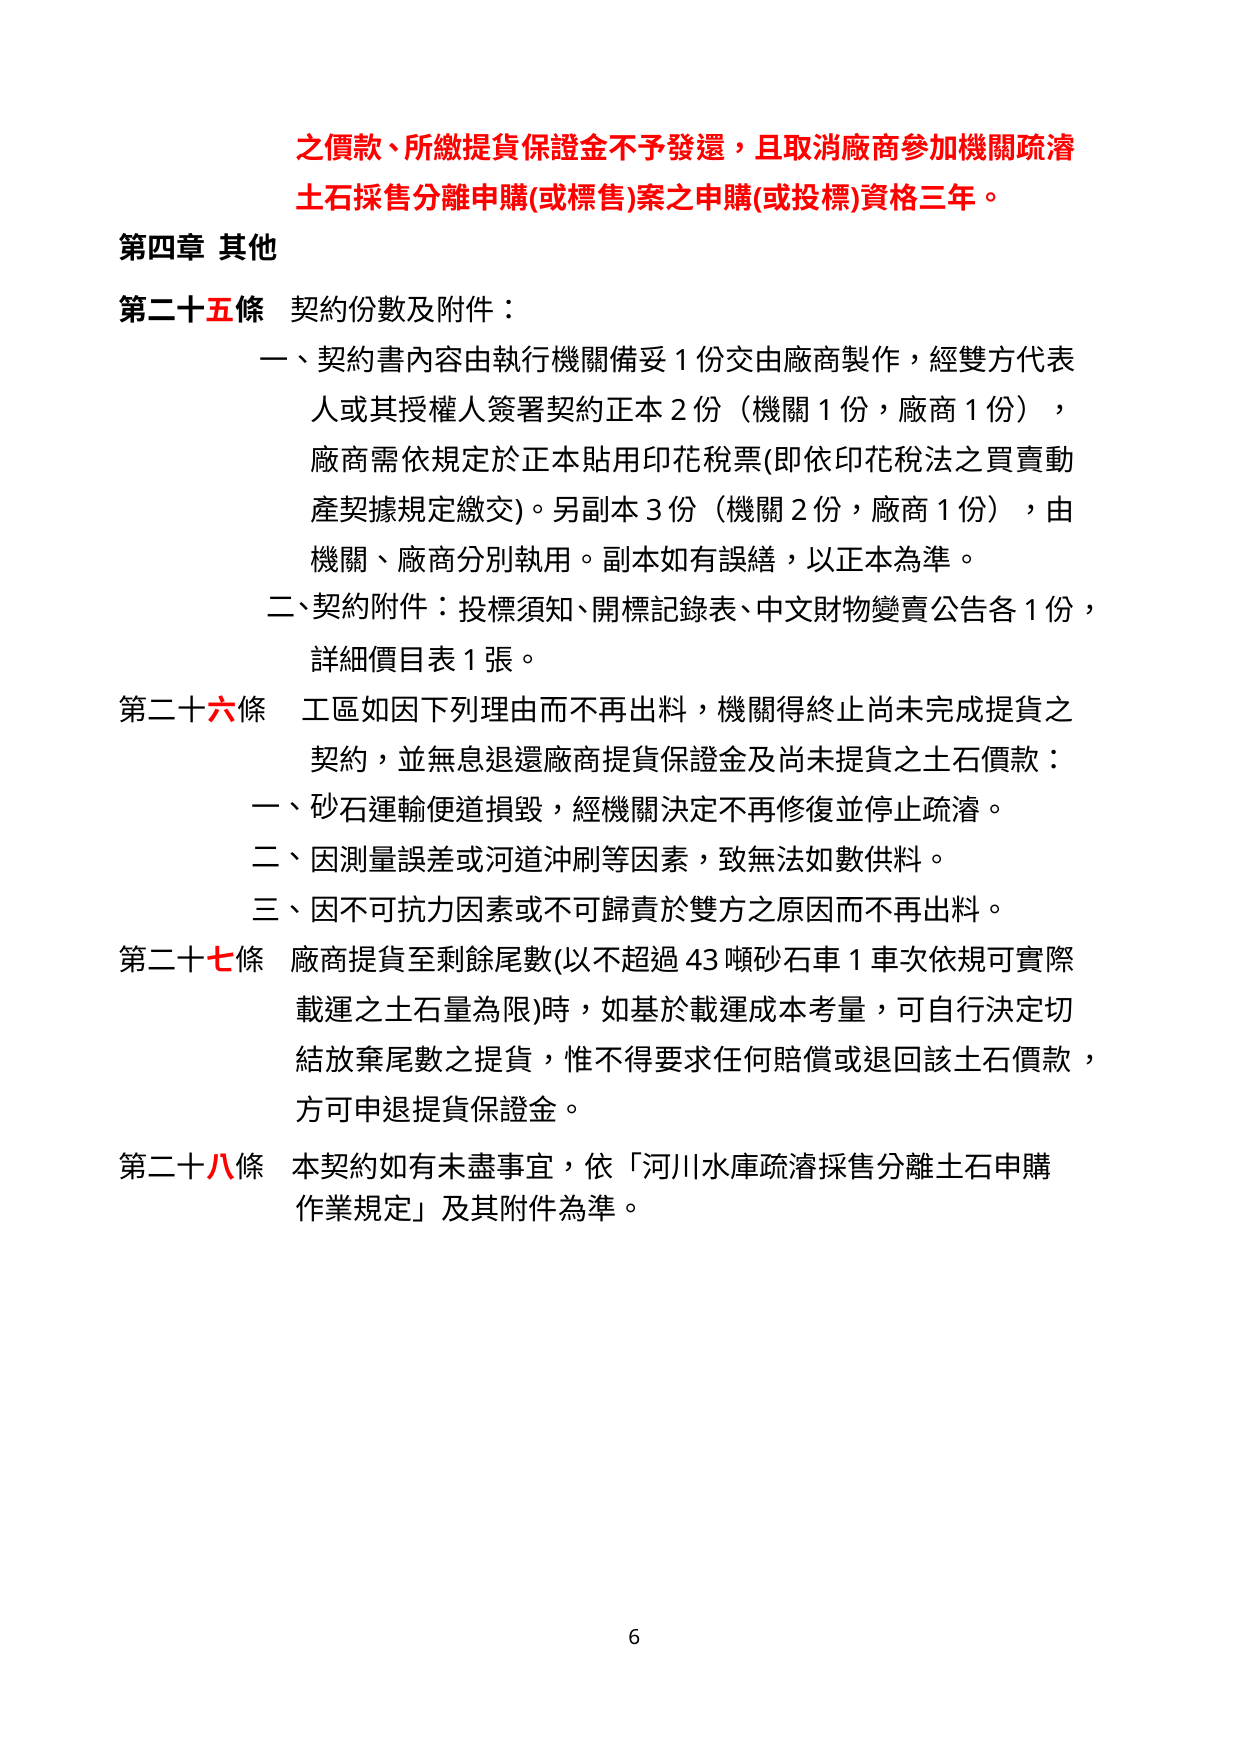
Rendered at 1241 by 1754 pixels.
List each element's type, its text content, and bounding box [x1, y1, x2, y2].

text 一、砂石運輸便道損毀，經機關決定不再修復並停止疏濬。 [236, 781, 1075, 831]
text 第二十六條 工區如因下列理由而不再出料，機關得終止尚未完成提貨之契約，並無息退還廠商提貨保證金及尚未提貨之土石價款： [118, 681, 1075, 781]
text 第二十八條 本契約如有未盡事宜，依「河川水庫疏濬採售分離土石申購作業規定」及其附件為準。 [118, 1143, 1054, 1228]
text 二、因測量誤差或河道沖刷等因素，致無法如數供料。 [118, 831, 1075, 881]
text 第四章 其他 [118, 218, 1075, 268]
text 二、契約附件：投標須知、開標記錄表、中文財物變賣公告各1份，詳細價目表1張。 [266, 581, 1075, 681]
text 第二十五條 契約份數及附件： [118, 281, 1075, 331]
text 一、契約書內容由執行機關備妥1份交由廠商製作，經雙方代表人或其授權人簽署契約正本2份（機關1份，廠商1份），廠商需依規定於正本貼用印花稅票(即依印花稅法之買賣動產契據規定繳交)。另副本3份（機關2份，廠商1份），由機關、廠商分別執用。副本如有誤繕，以正本為準。 [251, 331, 1075, 581]
text 三、因不可抗力因素或不可歸責於雙方之原因而不再出料。 [118, 881, 1075, 931]
text 第二十七條 廠商提貨至剩餘尾數(以不超過43噸砂石車1車次依規可實際載運之土石量為限)時，如基於載運成本考量，可自行決定切結放棄尾數之提貨，惟不得要求任何賠償或退回該土石價款，方可申退提貨保證金。 [118, 931, 1075, 1131]
text 第二十四條 廠商違反第十五條規定，未將申購土石運送至廠商之加工場地、拒絕機關或機關委託之保全公司查證，或未依限提供提貨車輛進出登記(或刷卡)及監控輸出影像紀錄光碟片或提供之紀錄無法證明者，機關應停止出料並終止契約、無息退還未載運量之價款、所繳提貨保證金不予發還，且取消廠商參加機關疏濬土石採售分離申購(或標售)案之申購(或投標)資格三年。 [118, 118, 1075, 218]
